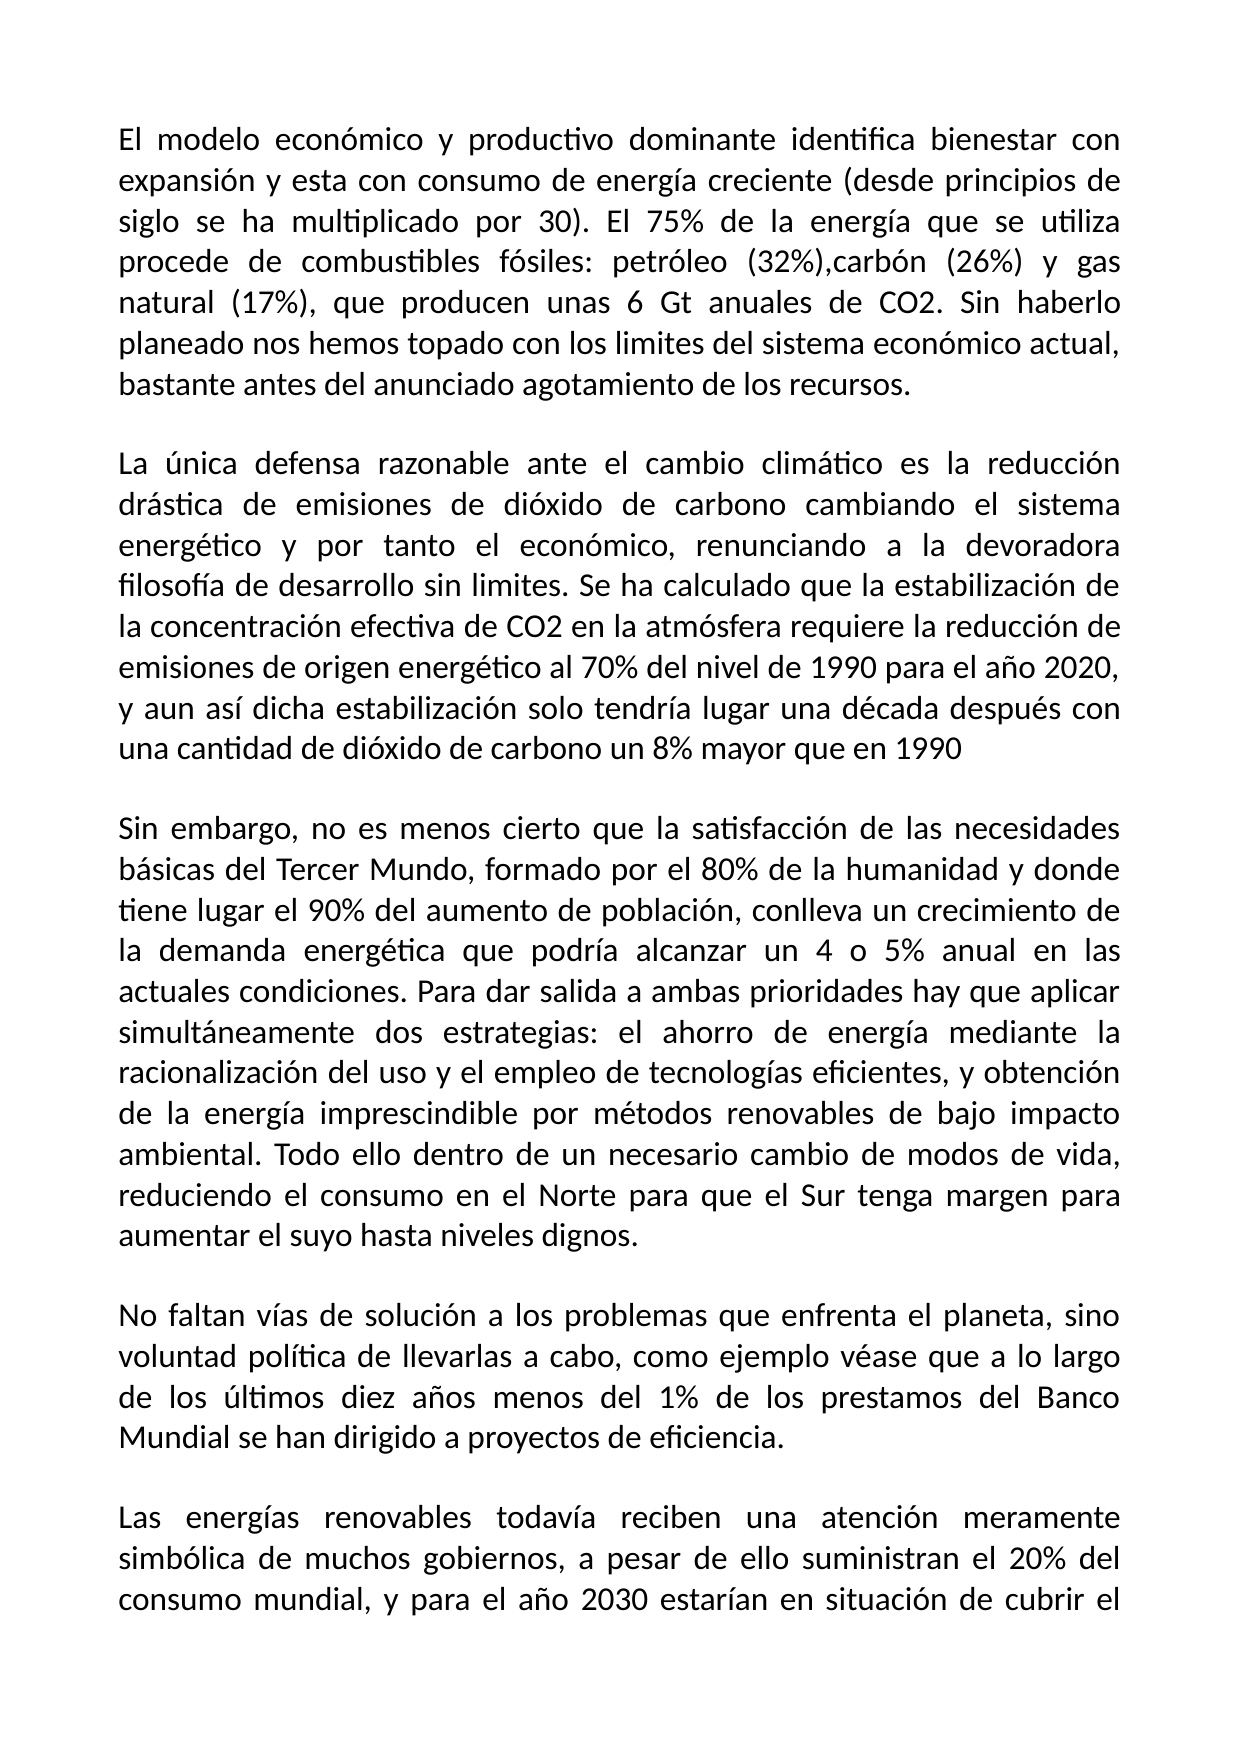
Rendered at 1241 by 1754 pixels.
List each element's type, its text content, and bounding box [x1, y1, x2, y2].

text El modelo económico y productivo dominante identifica bienestar con expansión y esta con consumo de energía creciente (desde principios de siglo se ha multiplicado por 30). El 75% de la energía que se utiliza procede de combustibles fósiles: petróleo (32%),carbón (26%) y gas natural (17%), que producen unas 6 Gt anuales de CO2. Sin haberlo planeado nos hemos topado con los limites del sistema económico actual, bastante antes del anunciado agotamiento de los recursos. [118, 118, 1122, 403]
text No faltan vías de solución a los problemas que enfrenta el planeta, sino voluntad política de llevarlas a cabo, como ejemplo véase que a lo largo de los últimos diez años menos del 1% de los prestamos del Banco Mundial se han dirigido a proyectos de eficiencia. [118, 1294, 1122, 1457]
text Sin embargo, no es menos cierto que la satisfacción de las necesidades básicas del Tercer Mundo, formado por el 80% de la humanidad y donde tiene lugar el 90% del aumento de población, conlleva un crecimiento de la demanda energética que podría alcanzar un 4 o 5% anual en las actuales condiciones. Para dar salida a ambas prioridades hay que aplicar simultáneamente dos estrategias: el ahorro de energía mediante la racionalización del uso y el empleo de tecnologías eficientes, y obtención de la energía imprescindible por métodos renovables de bajo impacto ambiental. Todo ello dentro de un necesario cambio de modos de vida, reduciendo el consumo en el Norte para que el Sur tenga margen para aumentar el suyo hasta niveles dignos. [118, 807, 1122, 1255]
text Las energías renovables todavía reciben una atención meramente simbólica de muchos gobiernos, a pesar de ello suministran el 20% del consumo mundial, y para el año 2030 estarían en situación de cubrir el [118, 1496, 1122, 1618]
text La única defensa razonable ante el cambio climático es la reducción drástica de emisiones de dióxido de carbono cambiando el sistema energético y por tanto el económico, renunciando a la devoradora filosofía de desarrollo sin limites. Se ha calculado que la estabilización de la concentración efectiva de CO2 en la atmósfera requiere la reducción de emisiones de origen energético al 70% del nivel de 1990 para el año 2020, y aun así dicha estabilización solo tendría lugar una década después con una cantidad de dióxido de carbono un 8% mayor que en 1990 [118, 442, 1122, 768]
